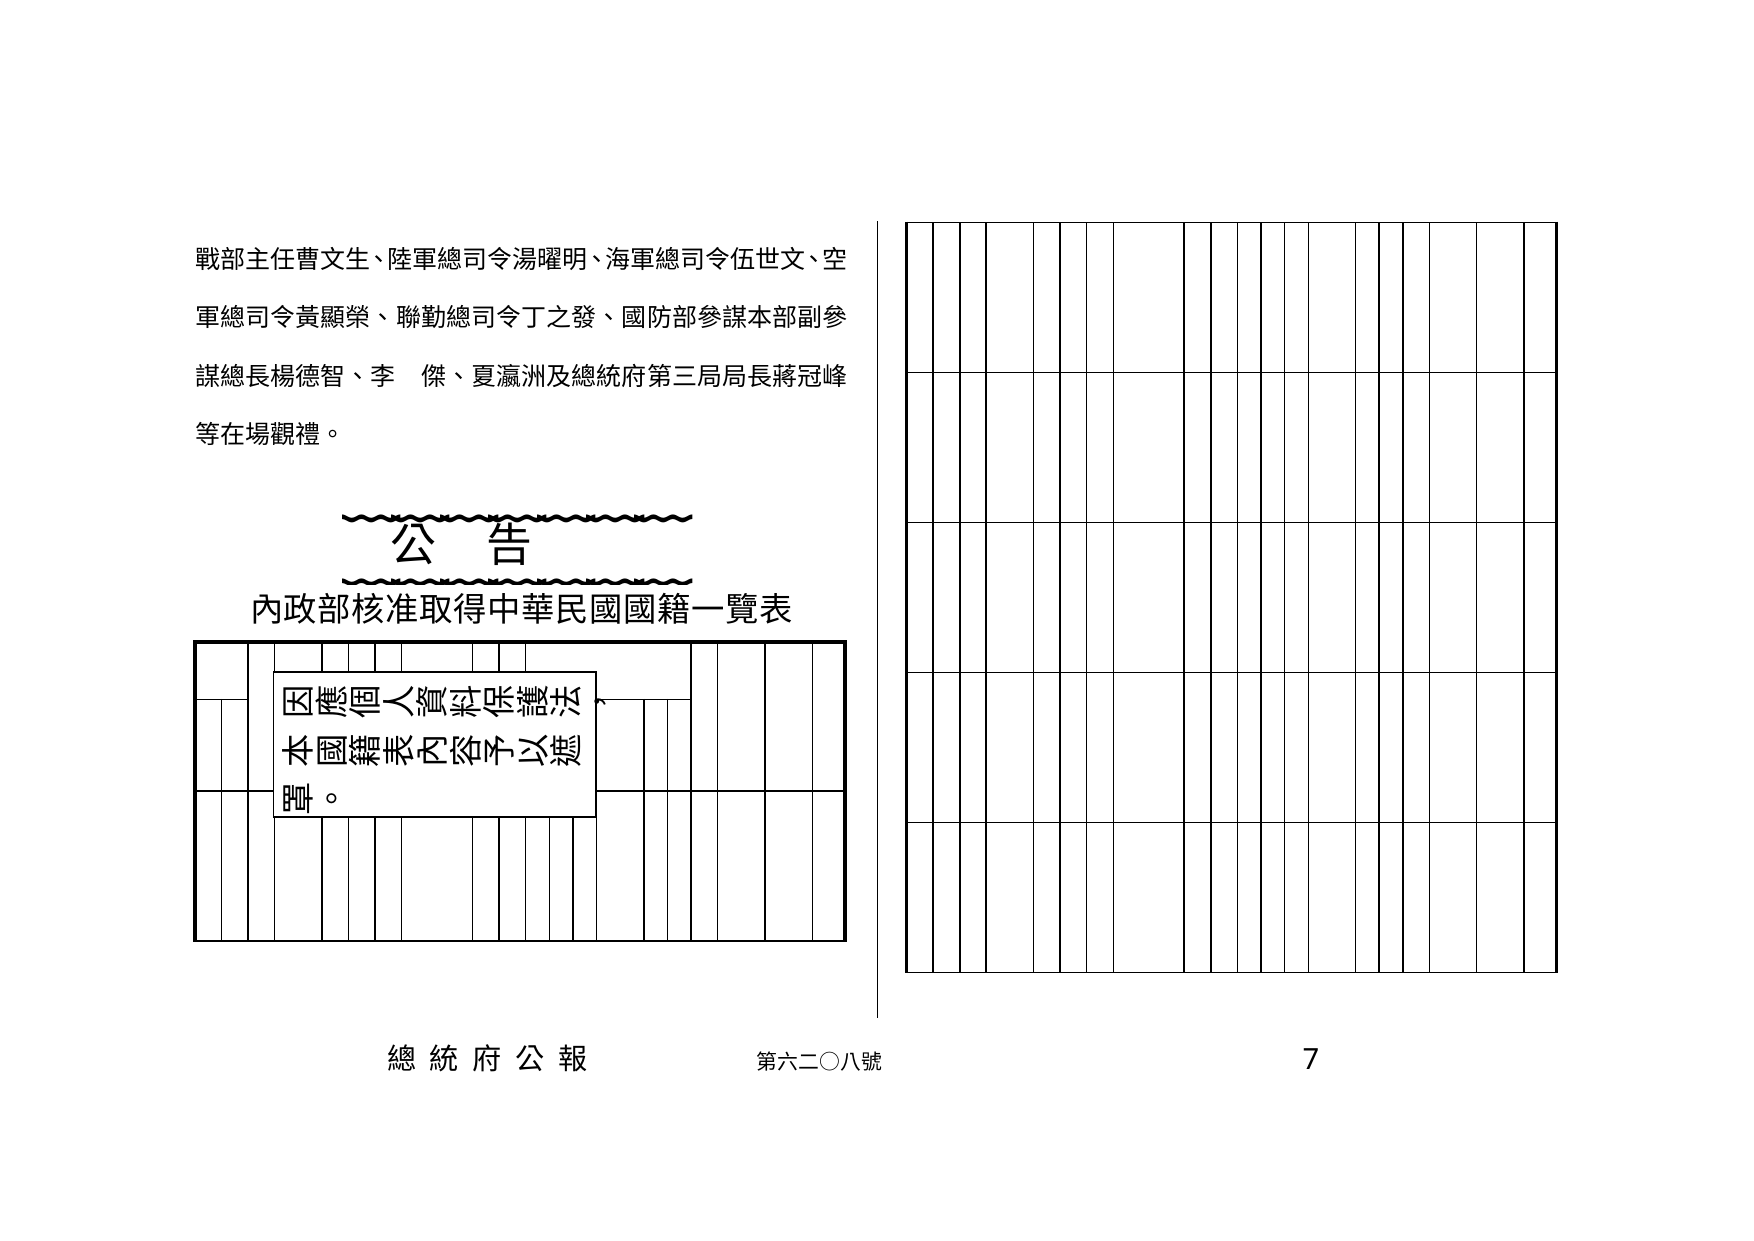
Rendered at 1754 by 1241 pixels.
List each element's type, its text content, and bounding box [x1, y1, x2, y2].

table_cell [813, 792, 843, 940]
table_cell [1137, 373, 1161, 522]
table_cell [1453, 673, 1476, 822]
table_cell [1285, 223, 1308, 372]
table_cell [1061, 523, 1086, 672]
text 戰部主任曹文生、陸軍總司令湯曜明、海軍總司令伍世文、空軍總司令黃顯榮、聯勤總司令丁之發、國防部參謀本部副參謀總長楊德智、李 傑、夏瀛洲及總統府第三局局長蔣冠峰等在場觀禮。 [195, 222, 847, 455]
table_cell ﹏﹏﹏﹏﹏﹏﹏ [340, 570, 852, 588]
table_cell [1114, 373, 1137, 522]
table_cell [961, 523, 985, 672]
table_cell [500, 818, 525, 940]
table_cell [1161, 673, 1183, 822]
table_cell [298, 818, 321, 940]
table_cell [249, 792, 274, 940]
table_cell [1010, 523, 1033, 672]
table_cell [275, 818, 298, 940]
table_cell [473, 818, 498, 940]
table_cell [1332, 673, 1355, 822]
table_header [813, 644, 843, 790]
table_header [376, 644, 401, 671]
table_cell [197, 792, 221, 940]
table_cell [1404, 673, 1429, 822]
table_cell [1185, 823, 1210, 972]
table_cell [1010, 673, 1033, 822]
table_header [692, 644, 717, 790]
table_cell [645, 792, 667, 940]
table_cell [718, 792, 741, 940]
table_cell [1262, 523, 1284, 672]
table_cell [961, 223, 985, 372]
table_cell [934, 523, 959, 672]
table_cell [934, 223, 959, 372]
table_cell [1309, 523, 1332, 672]
table_cell [1332, 823, 1355, 972]
table_cell [1034, 223, 1059, 372]
table_cell [908, 523, 932, 672]
table_cell [1034, 823, 1059, 972]
table_cell [1087, 523, 1113, 672]
table_cell [192, 570, 340, 588]
table_cell [1114, 673, 1137, 822]
table_cell [597, 792, 620, 940]
table_cell [668, 700, 690, 790]
table_cell [1161, 823, 1183, 972]
table_cell [934, 673, 959, 822]
table_header [473, 644, 498, 671]
table_cell [1061, 673, 1086, 822]
table_header [275, 644, 321, 671]
table_header [766, 644, 812, 790]
table_cell [1238, 823, 1260, 972]
table_cell [766, 792, 789, 940]
table_cell [323, 818, 348, 940]
table_cell [1525, 673, 1555, 822]
table_cell [1137, 823, 1161, 972]
table_cell [1477, 823, 1500, 972]
table_cell [1309, 223, 1332, 372]
table_header [197, 644, 247, 699]
table_cell [908, 373, 932, 522]
table_cell [1161, 223, 1183, 372]
table_cell [1161, 373, 1183, 522]
table_cell [574, 818, 596, 940]
table_cell [1034, 523, 1059, 672]
table_cell [1212, 673, 1237, 822]
table_cell [1525, 223, 1555, 372]
table_cell [1453, 373, 1476, 522]
table_cell [1525, 823, 1555, 972]
table_cell [1453, 823, 1476, 972]
table_cell [987, 373, 1010, 522]
table_cell [1477, 223, 1500, 372]
table_cell [1332, 373, 1355, 522]
table_cell [1332, 523, 1355, 672]
table_cell [1061, 223, 1086, 372]
table_cell [1285, 523, 1308, 672]
table_cell [550, 818, 572, 940]
table_header [718, 644, 764, 790]
table_cell [1500, 223, 1523, 372]
text 內政部核准取得中華民國國籍一覽表 [195, 588, 847, 630]
table_cell [1404, 373, 1429, 522]
table_cell [197, 700, 221, 790]
table_cell [1309, 823, 1332, 972]
table_cell [1525, 373, 1555, 522]
table_header [249, 644, 274, 790]
table_cell [987, 823, 1010, 972]
table_cell [1262, 223, 1284, 372]
table_cell [1137, 673, 1161, 822]
table_cell [597, 700, 643, 790]
table_cell [1477, 523, 1500, 672]
table_cell [1500, 823, 1523, 972]
table_cell [1380, 223, 1402, 372]
table_cell [1212, 373, 1237, 522]
table_cell [1238, 673, 1260, 822]
table_cell [1185, 673, 1210, 822]
table_header [192, 493, 340, 517]
table_cell [645, 700, 667, 790]
table_cell [1309, 373, 1332, 522]
table_cell [741, 792, 764, 940]
table_header [402, 644, 472, 671]
table_cell [1262, 673, 1284, 822]
table_cell [1525, 523, 1555, 672]
table_cell [1114, 223, 1137, 372]
table_cell [1034, 373, 1059, 522]
table_cell [1161, 523, 1183, 672]
table_cell [789, 792, 812, 940]
table_cell [961, 373, 985, 522]
table_cell [1212, 823, 1237, 972]
table_cell [1477, 673, 1500, 822]
table_cell [1212, 523, 1237, 672]
table_cell [1185, 373, 1210, 522]
table_cell [1380, 523, 1402, 672]
table_cell [1010, 373, 1033, 522]
table_cell [192, 518, 340, 569]
table_header [323, 644, 348, 671]
table_cell [668, 792, 690, 940]
table_cell [1430, 373, 1453, 522]
table_cell [987, 223, 1010, 372]
table_cell [1262, 373, 1284, 522]
table_cell [1332, 223, 1355, 372]
table_cell [1477, 373, 1500, 522]
table_cell [1356, 823, 1378, 972]
table_header [349, 644, 374, 671]
table_cell [1356, 673, 1378, 822]
table_cell [908, 673, 932, 822]
table_cell [1285, 823, 1308, 972]
table_header [526, 644, 690, 699]
table_cell [1430, 223, 1453, 372]
table_cell [1285, 673, 1308, 822]
table_cell [526, 818, 549, 940]
table_cell [1087, 823, 1113, 972]
table_cell [908, 223, 932, 372]
table_cell [1087, 673, 1113, 822]
table_cell [1238, 373, 1260, 522]
table_header ﹏﹏﹏﹏﹏﹏﹏ [340, 493, 852, 517]
table_cell [692, 792, 717, 940]
table_cell [1380, 373, 1402, 522]
table_cell [449, 818, 472, 940]
table_cell [1212, 223, 1237, 372]
table_cell [1262, 823, 1284, 972]
table_cell [934, 373, 959, 522]
table_cell [376, 818, 401, 940]
table_cell [1061, 373, 1086, 522]
table_cell [1380, 823, 1402, 972]
table_cell [1061, 823, 1086, 972]
table_cell [349, 818, 374, 940]
table_cell [987, 523, 1010, 672]
table_cell [1430, 823, 1453, 972]
table_cell [1356, 523, 1378, 672]
table_cell [1404, 523, 1429, 672]
table_cell [1087, 373, 1113, 522]
table_cell [1500, 673, 1523, 822]
table_cell [620, 792, 643, 940]
table_cell [222, 792, 247, 940]
table_cell [1010, 823, 1033, 972]
table_cell [934, 823, 959, 972]
table_cell [402, 818, 425, 940]
table_cell [1285, 373, 1308, 522]
table_cell [1500, 373, 1523, 522]
table_cell [1500, 523, 1523, 672]
table_cell [222, 700, 247, 790]
table_cell [1185, 223, 1210, 372]
table_cell [1137, 223, 1161, 372]
table_cell [1010, 223, 1033, 372]
table_cell [1309, 673, 1332, 822]
table_cell [1356, 223, 1378, 372]
table_cell [1430, 523, 1453, 672]
table_cell [1238, 223, 1260, 372]
table_cell [987, 673, 1010, 822]
table_cell [1404, 823, 1429, 972]
table_cell [1356, 373, 1378, 522]
table_cell [1453, 223, 1476, 372]
table_cell [1137, 523, 1161, 672]
table_cell [1087, 223, 1113, 372]
table_header [500, 644, 525, 671]
table_cell [1034, 673, 1059, 822]
table_cell 公告 [340, 518, 852, 569]
table_cell [1238, 523, 1260, 672]
table_cell [1453, 523, 1476, 672]
table_cell [1114, 823, 1137, 972]
table_cell [1380, 673, 1402, 822]
table_cell [425, 818, 449, 940]
table_cell [1185, 523, 1210, 672]
table_cell [908, 823, 932, 972]
table_cell [1430, 673, 1453, 822]
table_cell [1114, 523, 1137, 672]
table_cell [1404, 223, 1429, 372]
table_cell [961, 673, 985, 822]
table_cell [961, 823, 985, 972]
